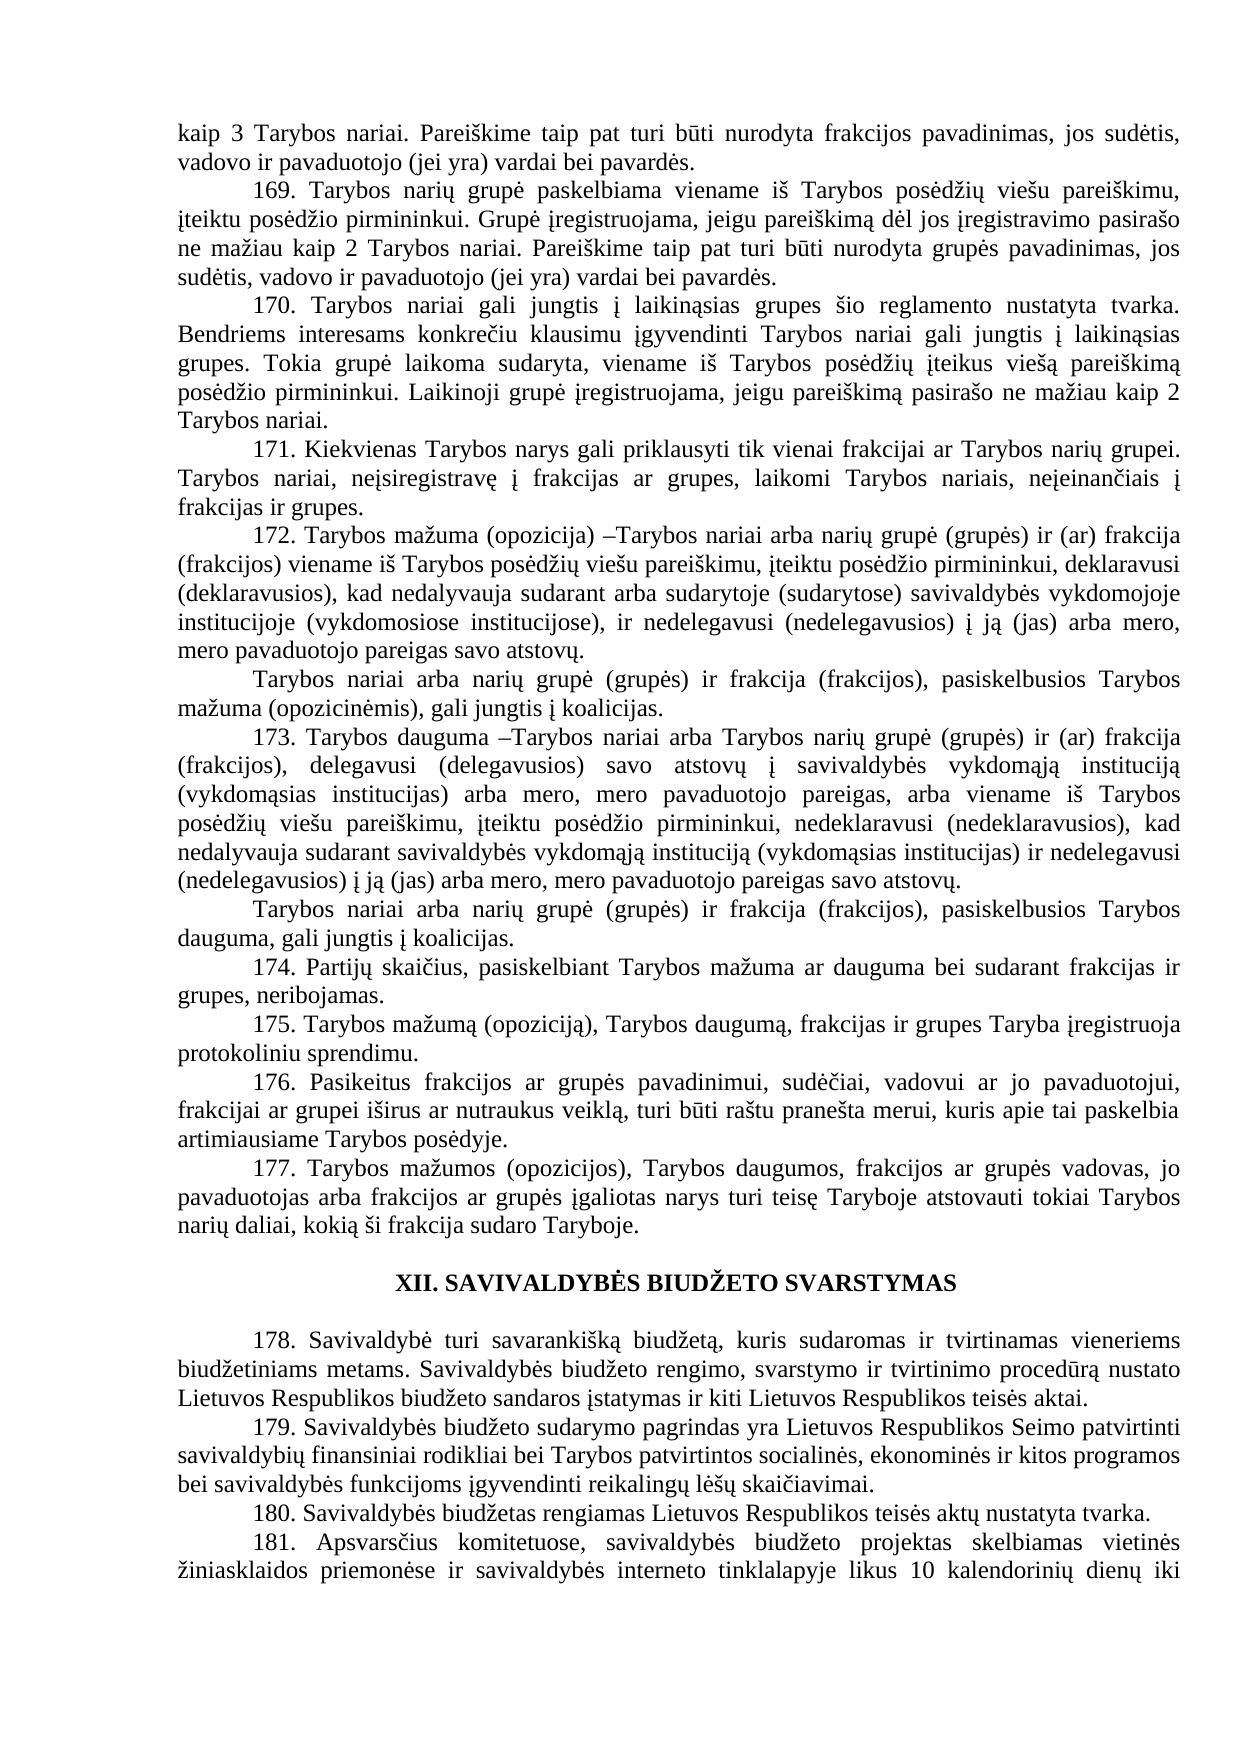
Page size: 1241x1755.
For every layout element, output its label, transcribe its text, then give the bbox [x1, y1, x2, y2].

text kaip 3 Tarybos nariai. Pareiškime taip pat turi būti nurodyta frakcijos pavadinimas, jos sudėtis, vadovo ir pavaduotojo (jei yra) vardai bei pavardės. [177, 118, 1181, 176]
text 181. Apsvarsčius komitetuose, savivaldybės biudžeto projektas skelbiamas vietinės žiniasklaidos priemonėse ir savivaldybės interneto tinklalapyje likus 10 kalendorinių dienų iki [177, 1527, 1181, 1584]
text 177. Tarybos mažumos (opozicijos), Tarybos daugumos, frakcijos ar grupės vadovas, jo pavaduotojas arba frakcijos ar grupės įgaliotas narys turi teisę Taryboje atstovauti tokiai Tarybos narių daliai, kokią ši frakcija sudaro Taryboje. [177, 1153, 1181, 1239]
text Tarybos nariai arba narių grupė (grupės) ir frakcija (frakcijos), pasiskelbusios Tarybos mažuma (opozicinėmis), gali jungtis į koalicijas. [177, 664, 1181, 722]
text 173. Tarybos dauguma –Tarybos nariai arba Tarybos narių grupė (grupės) ir (ar) frakcija (frakcijos), delegavusi (delegavusios) savo atstovų į savivaldybės vykdomąją instituciją (vykdomąsias institucijas) arba mero, mero pavaduotojo pareigas, arba viename iš Tarybos posėdžių viešu pareiškimu, įteiktu posėdžio pirmininkui, nedeklaravusi (nedeklaravusios), kad nedalyvauja sudarant savivaldybės vykdomąją instituciją (vykdomąsias institucijas) ir nedelegavusi (nedelegavusios) į ją (jas) arba mero, mero pavaduotojo pareigas savo atstovų. [177, 722, 1181, 894]
text 176. Pasikeitus frakcijos ar grupės pavadinimui, sudėčiai, vadovui ar jo pavaduotojui, frakcijai ar grupei iširus ar nutraukus veiklą, turi būti raštu pranešta merui, kuris apie tai paskelbia artimiausiame Tarybos posėdyje. [177, 1067, 1181, 1153]
text 171. Kiekvienas Tarybos narys gali priklausyti tik vienai frakcijai ar Tarybos narių grupei. Tarybos nariai, neįsiregistravę į frakcijas ar grupes, laikomi Tarybos nariais, neįeinančiais į frakcijas ir grupes. [177, 434, 1181, 521]
text Tarybos nariai arba narių grupė (grupės) ir frakcija (frakcijos), pasiskelbusios Tarybos dauguma, gali jungtis į koalicijas. [177, 894, 1181, 952]
text 174. Partijų skaičius, pasiskelbiant Tarybos mažuma ar dauguma bei sudarant frakcijas ir grupes, neribojamas. [177, 952, 1181, 1009]
text 179. Savivaldybės biudžeto sudarymo pagrindas yra Lietuvos Respublikos Seimo patvirtinti savivaldybių finansiniai rodikliai bei Tarybos patvirtintos socialinės, ekonominės ir kitos programos bei savivaldybės funkcijoms įgyvendinti reikalingų lėšų skaičiavimai. [177, 1412, 1181, 1498]
text 172. Tarybos mažuma (opozicija) –Tarybos nariai arba narių grupė (grupės) ir (ar) frakcija (frakcijos) viename iš Tarybos posėdžių viešu pareiškimu, įteiktu posėdžio pirmininkui, deklaravusi (deklaravusios), kad nedalyvauja sudarant arba sudarytoje (sudarytose) savivaldybės vykdomojoje institucijoje (vykdomosiose institucijose), ir nedelegavusi (nedelegavusios) į ją (jas) arba mero, mero pavaduotojo pareigas savo atstovų. [177, 521, 1181, 664]
text 170. Tarybos nariai gali jungtis į laikinąsias grupes šio reglamento nustatyta tvarka. Bendriems interesams konkrečiu klausimu įgyvendinti Tarybos nariai gali jungtis į laikinąsias grupes. Tokia grupė laikoma sudaryta, viename iš Tarybos posėdžių įteikus viešą pareiškimą posėdžio pirmininkui. Laikinoji grupė įregistruojama, jeigu pareiškimą pasirašo ne mažiau kaip 2 Tarybos nariai. [177, 291, 1181, 434]
text 175. Tarybos mažumą (opoziciją), Tarybos daugumą, frakcijas ir grupes Taryba įregistruoja protokoliniu sprendimu. [177, 1009, 1181, 1067]
text 169. Tarybos narių grupė paskelbiama viename iš Tarybos posėdžių viešu pareiškimu, įteiktu posėdžio pirmininkui. Grupė įregistruojama, jeigu pareiškimą dėl jos įregistravimo pasirašo ne mažiau kaip 2 Tarybos nariai. Pareiškime taip pat turi būti nurodyta grupės pavadinimas, jos sudėtis, vadovo ir pavaduotojo (jei yra) vardai bei pavardės. [177, 176, 1181, 291]
text 178. Savivaldybė turi savarankišką biudžetą, kuris sudaromas ir tvirtinamas vieneriems biudžetiniams metams. Savivaldybės biudžeto rengimo, svarstymo ir tvirtinimo procedūrą nustato Lietuvos Respublikos biudžeto sandaros įstatymas ir kiti Lietuvos Respublikos teisės aktai. [177, 1326, 1181, 1412]
text XII. SAVIVALDYBĖS BIUDŽETO SVARSTYMAS [177, 1268, 1181, 1297]
text 180. Savivaldybės biudžetas rengiamas Lietuvos Respublikos teisės aktų nustatyta tvarka. [177, 1498, 1181, 1527]
